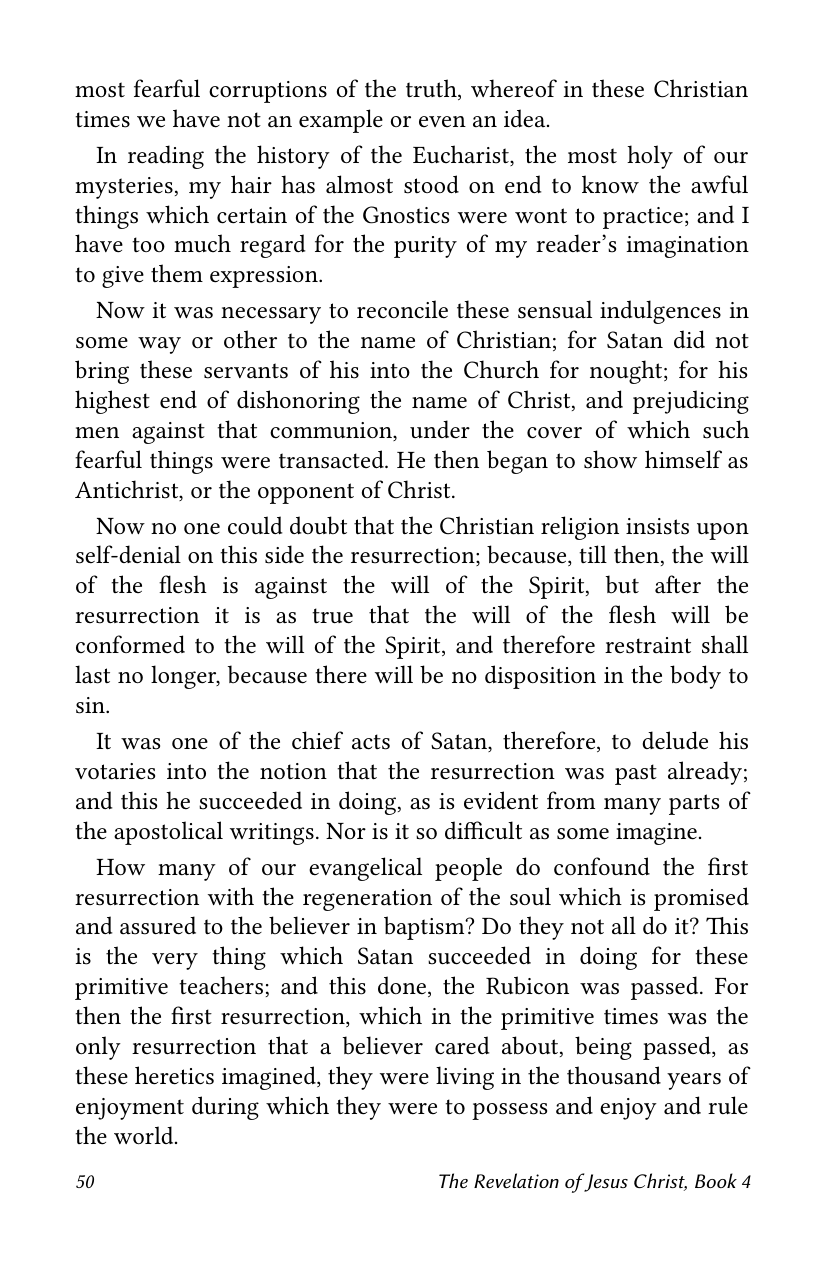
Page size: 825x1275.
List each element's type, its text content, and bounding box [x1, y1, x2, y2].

text most fearful corruptions of the truth, whereof in these Christian times we have not an example or even an idea. [75, 75, 750, 133]
text It was one of the chief acts of Satan, therefore, to delude his votaries into the notion that the resurrection was past already; and this he succeeded in doing, as is evident from many parts of the apostolical writings. Nor is it so difficult as some imagine. [75, 727, 750, 845]
text Now it was necessary to reconcile these sensual indulgences in some way or other to the name of Christian; for Satan did not bring these servants of his into the Church for nought; for his highest end of dishonoring the name of Christ, and prejudicing men against that communion, under the cover of which such fearful things were transacted. He then began to show himself as Antichrist, or the opponent of Christ. [75, 296, 750, 504]
text Now no one could doubt that the Christian religion insists upon self-denial on this side the resurrection; because, till then, the will of the flesh is against the will of the Spirit, but after the resurrection it is as true that the will of the flesh will be conformed to the will of the Spirit, and therefore restraint shall last no longer, because there will be no disposition in the body to sin. [75, 512, 750, 719]
text How many of our evangelical people do confound the first resurrection with the regeneration of the soul which is promised and assured to the believer in baptism? Do they not all do it? This is the very thing which Satan succeeded in doing for these primitive teachers; and this done, the Rubicon was passed. For then the first resurrection, which in the primitive times was the only resurrection that a believer cared about, being passed, as these heretics imagined, they were living in the thousand years of enjoyment during which they were to possess and enjoy and rule the world. [75, 853, 750, 1150]
text In reading the history of the Eucharist, the most holy of our mysteries, my hair has almost stood on end to know the awful things which certain of the Gnostics were wont to practice; and I have too much regard for the purity of my reader’s imagination to give them expression. [75, 141, 750, 289]
